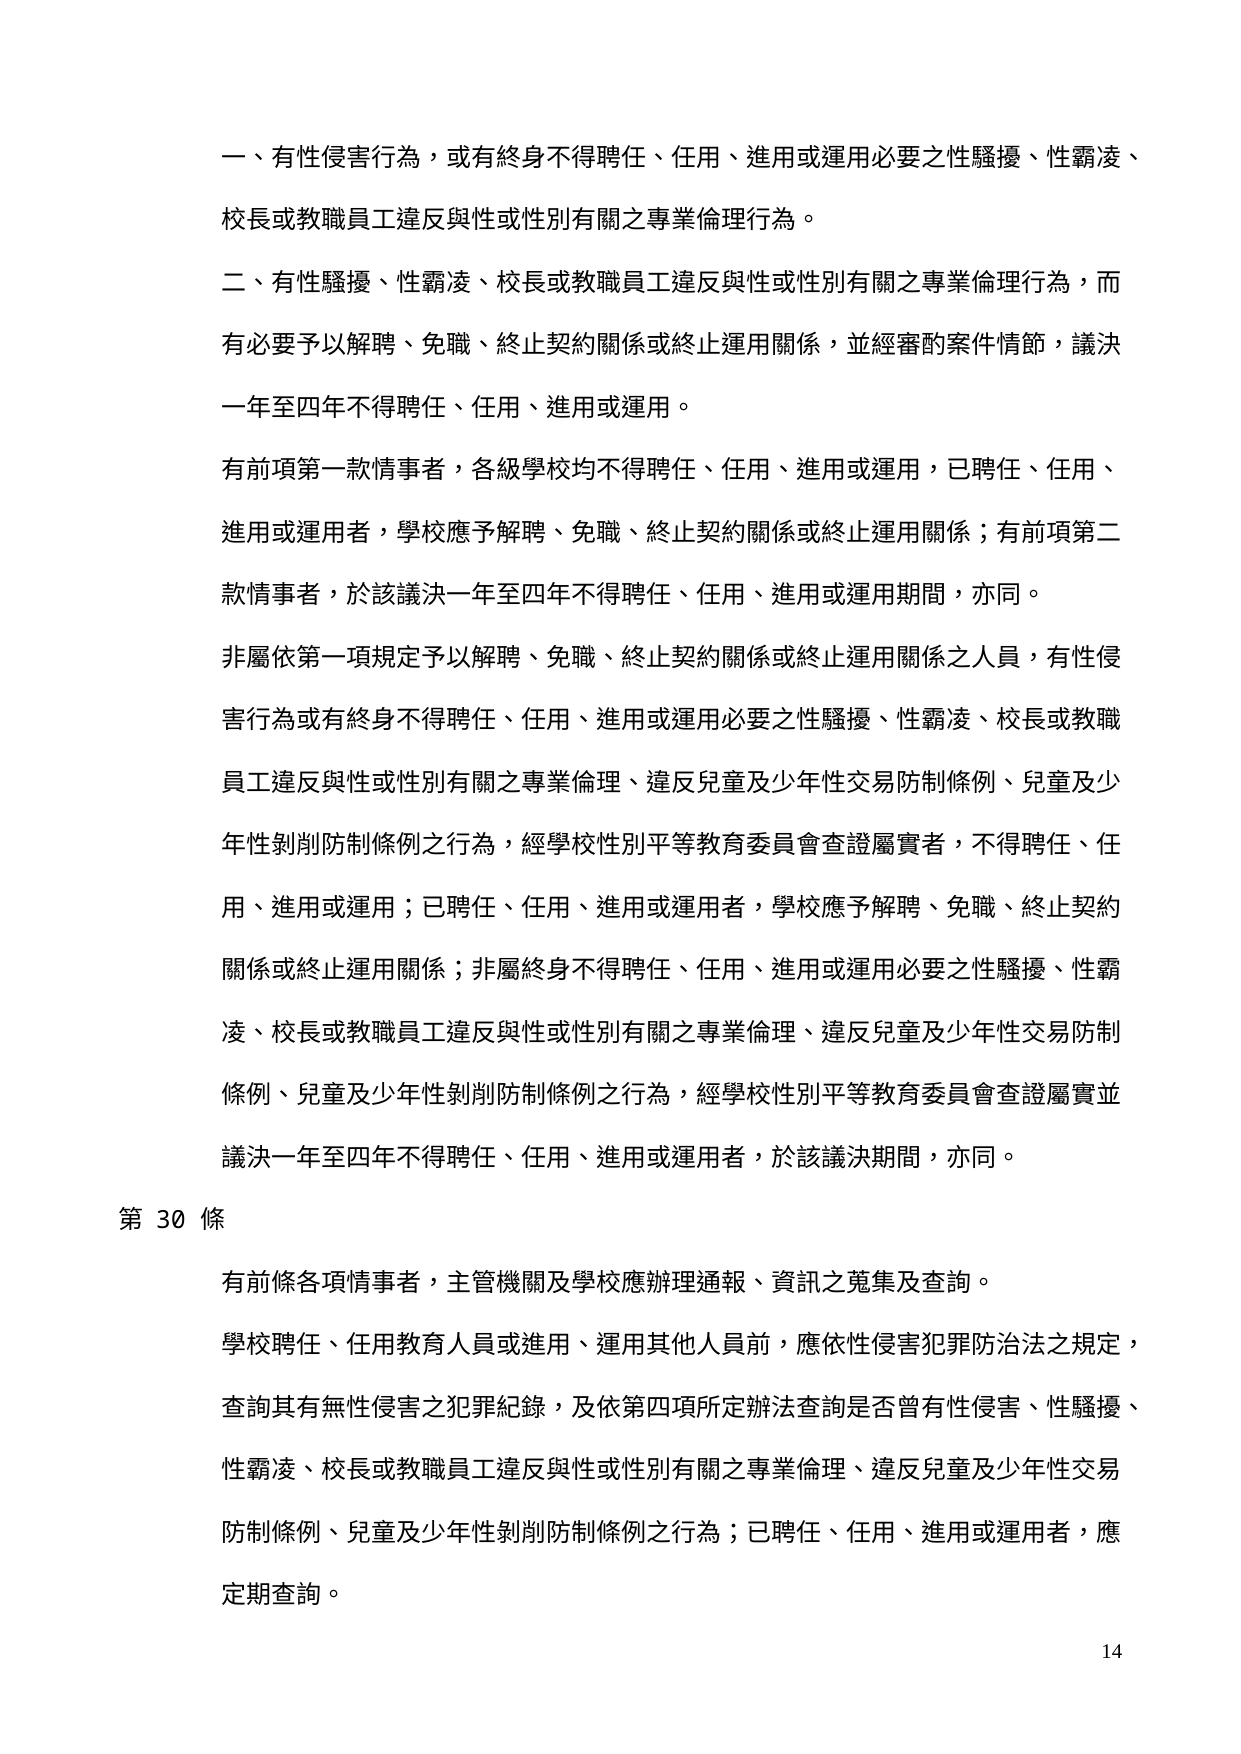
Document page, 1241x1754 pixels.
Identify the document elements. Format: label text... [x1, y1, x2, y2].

text 有前項第一款情事者，各級學校均不得聘任、任用、進用或運用，已聘任、任用、進用或運用者，學校應予解聘、免職、終止契約關係或終止運用關係；有前項第二款情事者，於該議決一年至四年不得聘任、任用、進用或運用期間，亦同。 [221, 426, 1122, 614]
text 一、有性侵害行為，或有終身不得聘任、任用、進用或運用必要之性騷擾、性霸凌、校長或教職員工違反與性或性別有關之專業倫理行為。 [221, 114, 1122, 239]
text 第 30 條 [118, 1176, 1122, 1239]
text 學校聘任、任用教育人員或進用、運用其他人員前，應依性侵害犯罪防治法之規定，查詢其有無性侵害之犯罪紀錄，及依第四項所定辦法查詢是否曾有性侵害、性騷擾、性霸凌、校長或教職員工違反與性或性別有關之專業倫理、違反兒童及少年性交易防制條例、兒童及少年性剝削防制條例之行為；已聘任、任用、進用或運用者，應定期查詢。 [221, 1301, 1122, 1614]
text 有前條各項情事者，主管機關及學校應辦理通報、資訊之蒐集及查詢。 [221, 1239, 1122, 1301]
text 非屬依第一項規定予以解聘、免職、終止契約關係或終止運用關係之人員，有性侵害行為或有終身不得聘任、任用、進用或運用必要之性騷擾、性霸凌、校長或教職員工違反與性或性別有關之專業倫理、違反兒童及少年性交易防制條例、兒童及少年性剝削防制條例之行為，經學校性別平等教育委員會查證屬實者，不得聘任、任用、進用或運用；已聘任、任用、進用或運用者，學校應予解聘、免職、終止契約關係或終止運用關係；非屬終身不得聘任、任用、進用或運用必要之性騷擾、性霸凌、校長或教職員工違反與性或性別有關之專業倫理、違反兒童及少年性交易防制條例、兒童及少年性剝削防制條例之行為，經學校性別平等教育委員會查證屬實並議決一年至四年不得聘任、任用、進用或運用者，於該議決期間，亦同。 [221, 614, 1122, 1176]
text 二、有性騷擾、性霸凌、校長或教職員工違反與性或性別有關之專業倫理行為，而有必要予以解聘、免職、終止契約關係或終止運用關係，並經審酌案件情節，議決一年至四年不得聘任、任用、進用或運用。 [221, 239, 1122, 426]
